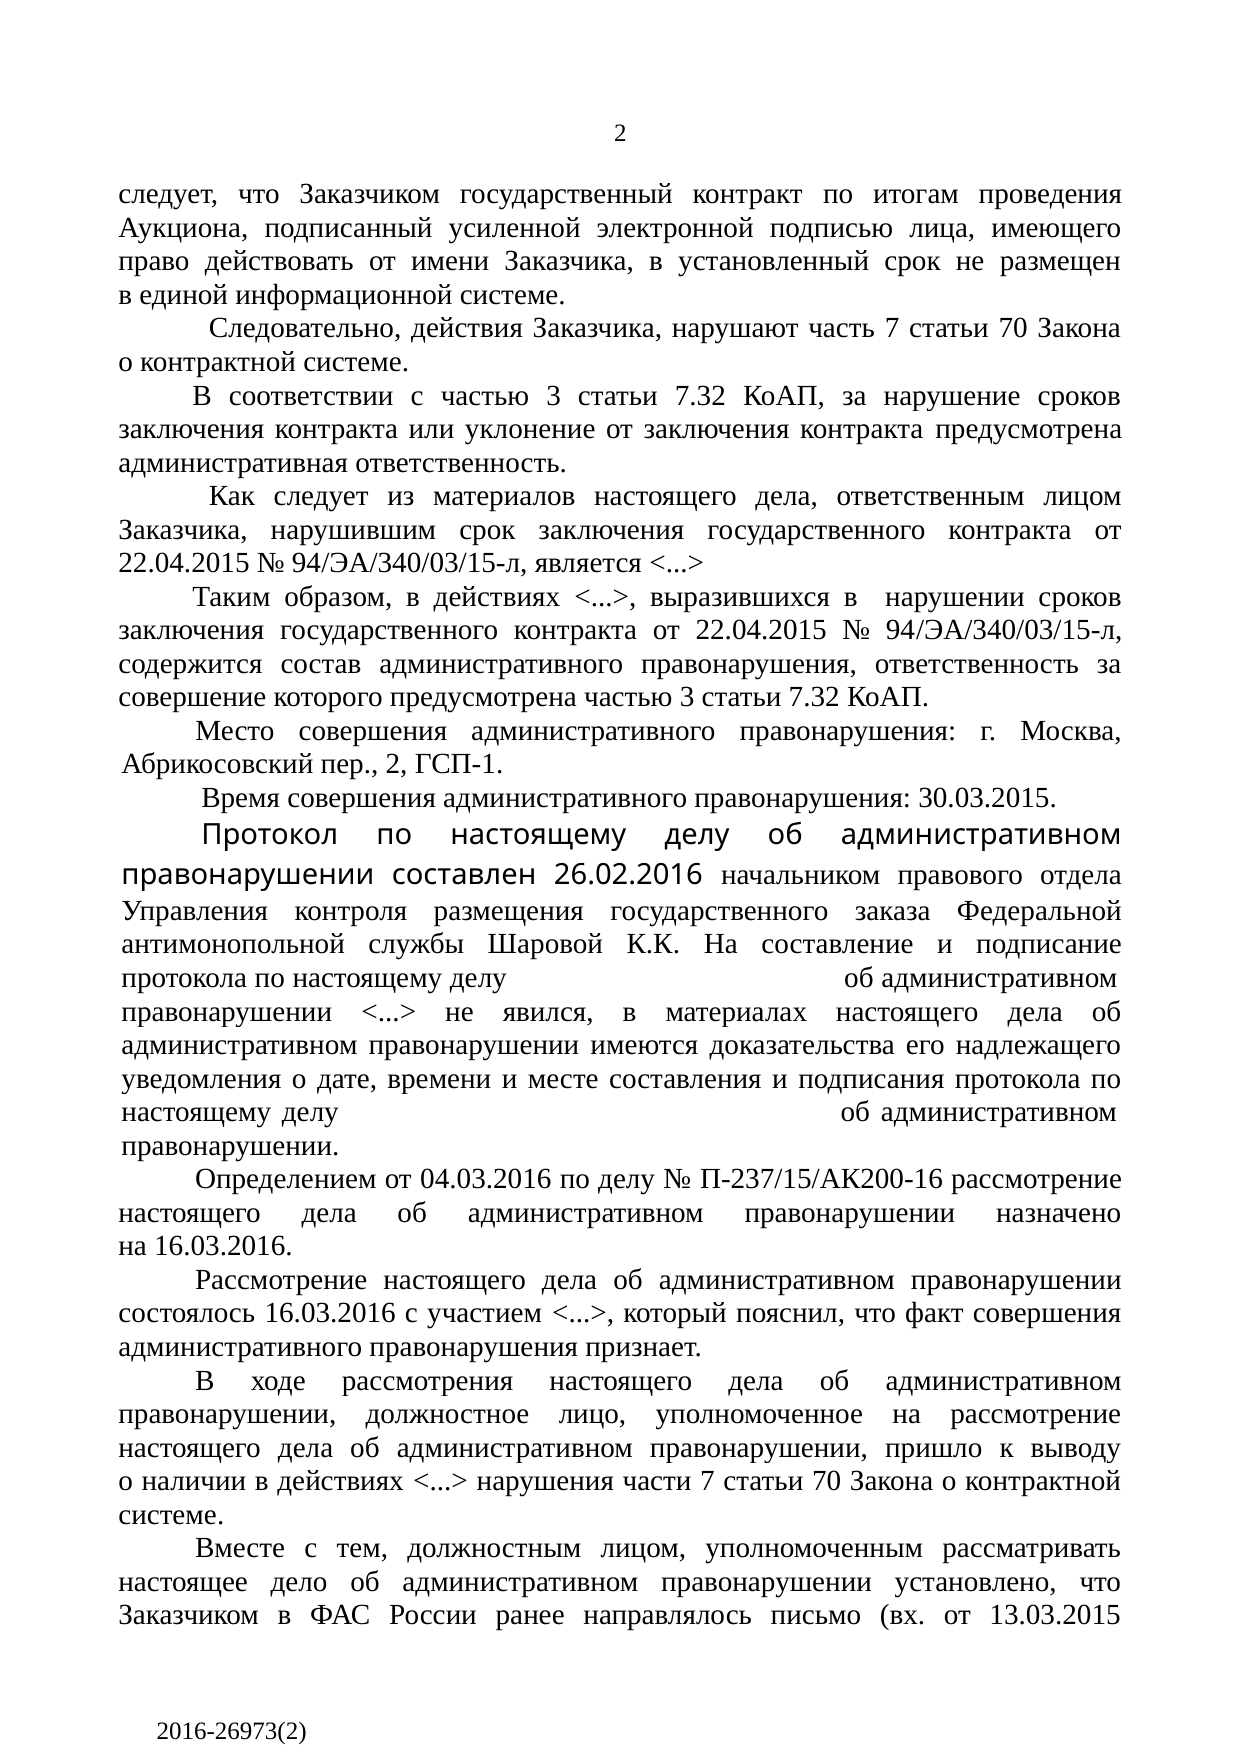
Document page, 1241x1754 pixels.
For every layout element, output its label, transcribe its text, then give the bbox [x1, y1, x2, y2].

text В ходе рассмотрения настоящего дела об административном правонарушении, должностное лицо, уполномоченное на рассмотрение настоящего дела об административном правонарушении, пришло к выводу о наличии в действиях <...> нарушения части 7 статьи 70 Закона о контрактной системе. [118, 1363, 1122, 1530]
text Место совершения административного правонарушения: г. Москва, Абрикосовский пер., 2, ГСП-1. [121, 713, 1122, 780]
text Определением от 04.03.2016 по делу № П-237/15/АК200-16 рассмотрение настоящего дела об административном правонарушении назначено на 16.03.2016. [118, 1161, 1122, 1262]
text Таким образом, в действиях <...>, выразившихся в нарушении сроков заключения государственного контракта от 22.04.2015 № 94/ЭА/340/03/15-л, содержится состав административного правонарушения, ответственность за совершение которого предусмотрена частью 3 статьи 7.32 КоАП. [118, 579, 1122, 713]
text Время совершения административного правонарушения: 30.03.2015. [121, 780, 1122, 814]
text Как следует из материалов настоящего дела, ответственным лицом Заказчика, нарушившим срок заключения государственного контракта от 22.04.2015 № 94/ЭА/340/03/15-л, является <...> [118, 478, 1122, 579]
text В соответствии с частью 3 статьи 7.32 КоАП, за нарушение сроков заключения контракта или уклонение от заключения контракта предусмотрена административная ответственность. [118, 378, 1122, 478]
text Следовательно, действия Заказчика, нарушают часть 7 статьи 70 Закона о контрактной системе. [118, 311, 1122, 378]
text следует, что Заказчиком государственный контракт по итогам проведения Аукциона, подписанный усиленной электронной подписью лица, имеющего право действовать от имени Заказчика, в установленный срок не размещен в единой информационной системе. [118, 176, 1122, 311]
text Протокол по настоящему делу об административном правонарушении составлен 26.02.2016 начальником правового отдела Управления контроля размещения государственного заказа Федеральной антимонопольной службы Шаровой К.К. На составление и подписание протокола по настоящему делу об административном правонарушении <...> не явился, в материалах настоящего дела об административном правонарушении имеются доказательства его надлежащего уведомления о дате, времени и месте составления и подписания протокола по настоящему делу об административном правонарушении. [121, 814, 1122, 1161]
text Рассмотрение настоящего дела об административном правонарушении состоялось 16.03.2016 с участием <...>, который пояснил, что факт совершения административного правонарушения признает. [118, 1262, 1122, 1363]
text Вместе с тем, должностным лицом, уполномоченным рассматривать настоящее дело об административном правонарушении установлено, что Заказчиком в ФАС России ранее направлялось письмо (вх. от 13.03.2015 [118, 1530, 1122, 1631]
